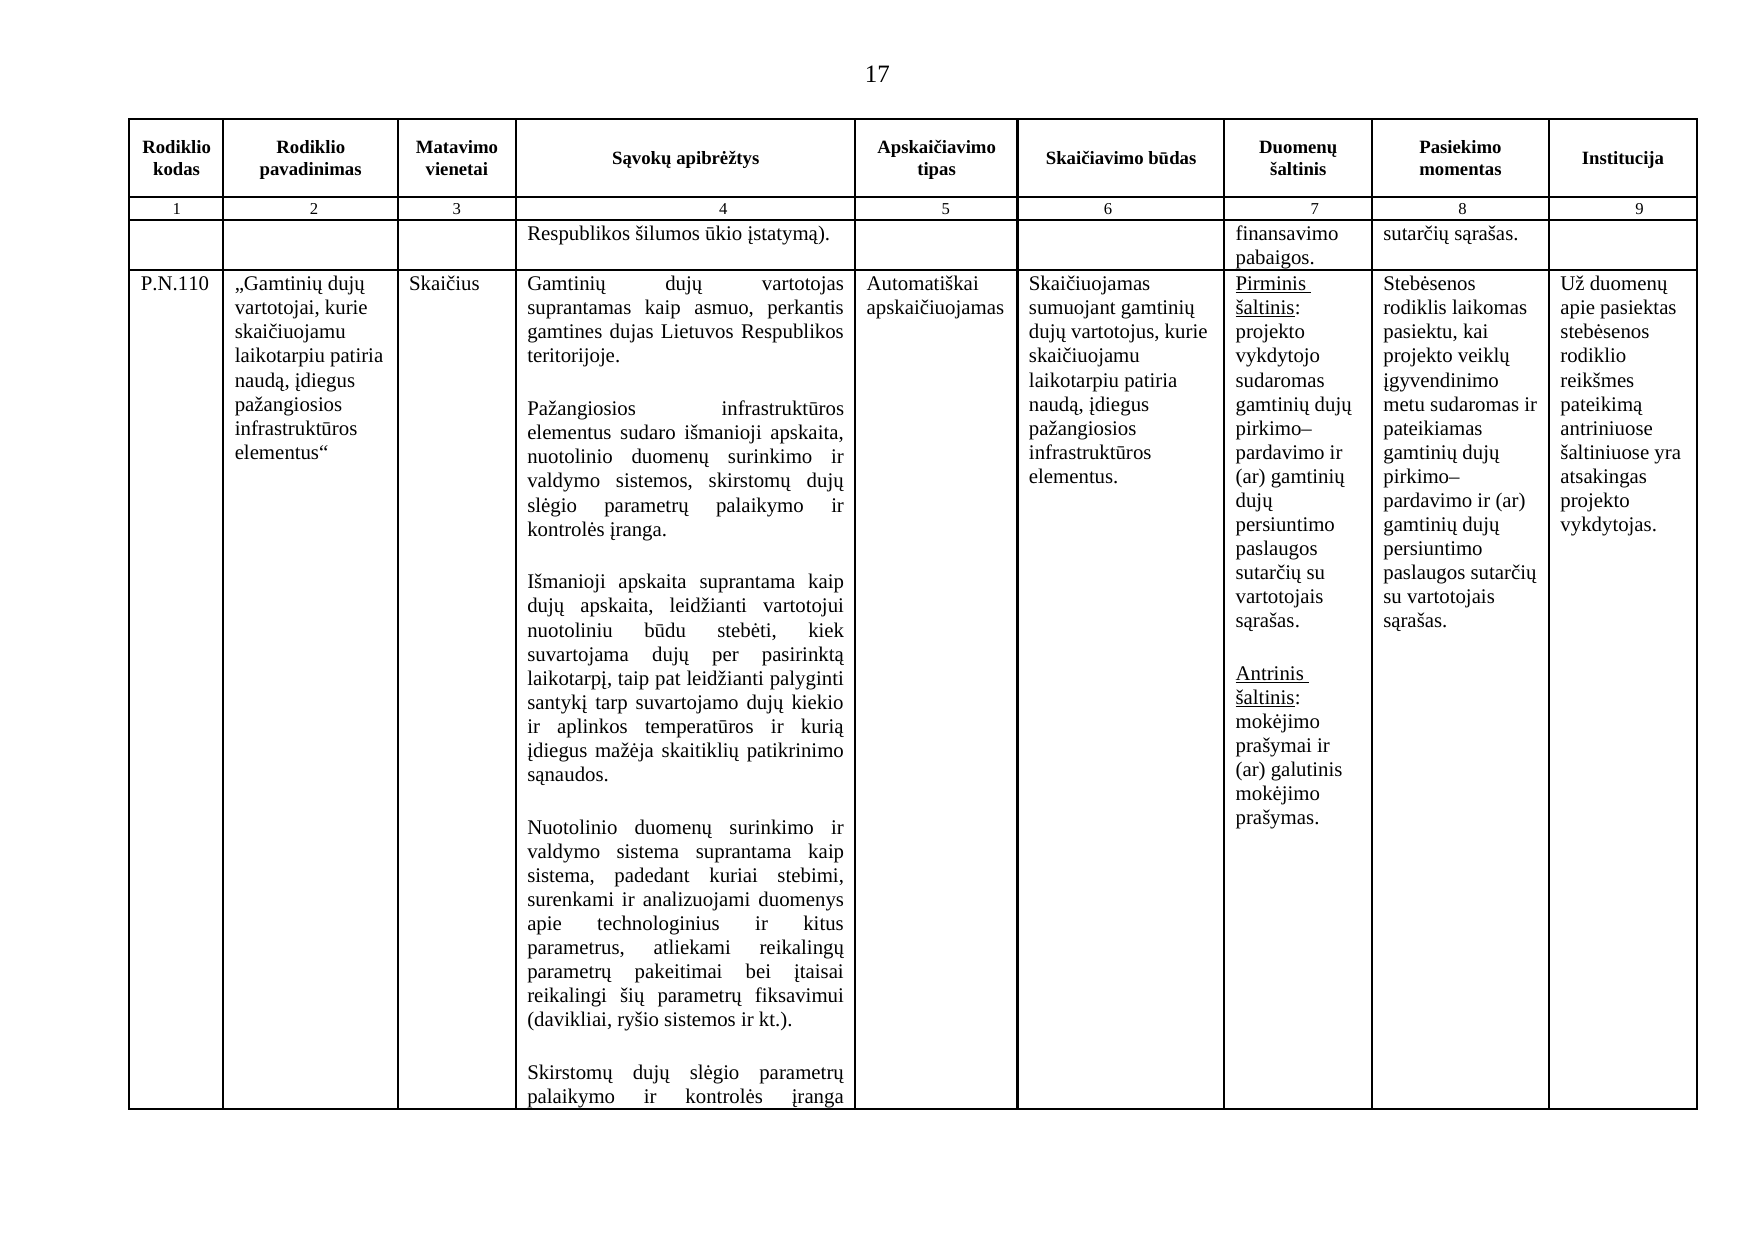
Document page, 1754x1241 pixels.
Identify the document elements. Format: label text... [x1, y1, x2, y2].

table_cell Stebėsenos rodiklis laikomas pasiektu, kai projekto veiklų įgyvendinimo metu sudaromas ir pateikiamas gamtinių dujų pirkimo–pardavimo ir (ar) gamtinių dujų persiuntimo paslaugos sutarčių su vartotojais sąrašas. [1373, 271, 1548, 1108]
table_cell 8 [1373, 198, 1548, 219]
table_cell Pirminis šaltinis: projekto vykdytojo sudaromas gamtinių dujų pirkimo–pardavimo ir (ar) gamtinių dujų persiuntimo paslaugos sutarčių su vartotojais sąrašas. Antrinis šaltinis: mokėjimo prašymai ir (ar) galutinis mokėjimo prašymas. [1225, 271, 1371, 1108]
table_cell [224, 221, 397, 269]
table_cell 7 [1225, 198, 1371, 219]
table_cell Respublikos šilumos ūkio įstatymą). [517, 221, 854, 269]
table_header Duomenų šaltinis [1225, 120, 1371, 196]
table_cell finansavimo pabaigos. [1225, 221, 1371, 269]
table_cell Automatiškai apskaičiuojamas [856, 271, 1016, 1108]
table_header Matavimo vienetai [399, 120, 515, 196]
table_cell 9 [1550, 198, 1696, 219]
table_cell Skaičiuojamas sumuojant gamtinių dujų vartotojus, kurie skaičiuojamu laikotarpiu patiria naudą, įdiegus pažangiosios infrastruktūros elementus. [1019, 271, 1223, 1108]
table_header Rodiklio pavadinimas [224, 120, 397, 196]
table_header Apskaičiavimo tipas [856, 120, 1016, 196]
table_cell „Gamtinių dujų vartotojai, kurie skaičiuojamu laikotarpiu patiria naudą, įdiegus pažangiosios infrastruktūros elementus“ [224, 271, 397, 1108]
table_cell [856, 221, 1016, 269]
table_cell sutarčių sąrašas. [1373, 221, 1548, 269]
table_cell 5 [856, 198, 1016, 219]
table_cell 2 [224, 198, 397, 219]
table_header Sąvokų apibrėžtys [517, 120, 854, 196]
table_cell Gamtinių dujų vartotojas suprantamas kaip asmuo, perkantis gamtines dujas Lietuvos Respublikos teritorijoje. Pažangiosios infrastruktūros elementus sudaro išmanioji apskaita, nuotolinio duomenų surinkimo ir valdymo sistemos, skirstomų dujų slėgio parametrų palaikymo ir kontrolės įranga. Išmanioji apskaita suprantama kaip dujų apskaita, leidžianti vartotojui nuotoliniu būdu stebėti, kiek suvartojama dujų per pasirinktą laikotarpį, taip pat leidžianti palyginti santykį tarp suvartojamo dujų kiekio ir aplinkos temperatūros ir kurią įdiegus mažėja skaitiklių patikrinimo sąnaudos. Nuotolinio duomenų surinkimo ir valdymo sistema suprantama kaip sistema, padedant kuriai stebimi, surenkami ir analizuojami duomenys apie technologinius ir kitus parametrus, atliekami reikalingų parametrų pakeitimai bei įtaisai reikalingi šių parametrų fiksavimui (davikliai, ryšio sistemos ir kt.). Skirstomų dujų slėgio parametrų palaikymo ir kontrolės įranga [517, 271, 854, 1108]
table_header Pasiekimo momentas [1373, 120, 1548, 196]
table_cell [1019, 221, 1223, 269]
table_header Institucija [1550, 120, 1696, 196]
table_cell 6 [1019, 198, 1223, 219]
table_cell [1550, 221, 1696, 269]
table_cell P.N.110 [130, 271, 222, 1108]
table_cell 3 [399, 198, 515, 219]
table_cell 4 [517, 198, 854, 219]
table_cell Už duomenų apie pasiektas stebėsenos rodiklio reikšmes pateikimą antriniuose šaltiniuose yra atsakingas projekto vykdytojas. [1550, 271, 1696, 1108]
table_cell Skaičius [399, 271, 515, 1108]
table_header Skaičiavimo būdas [1019, 120, 1223, 196]
table_cell 1 [130, 198, 222, 219]
table_header Rodiklio kodas [130, 120, 222, 196]
table_cell [130, 221, 222, 269]
table_cell [399, 221, 515, 269]
